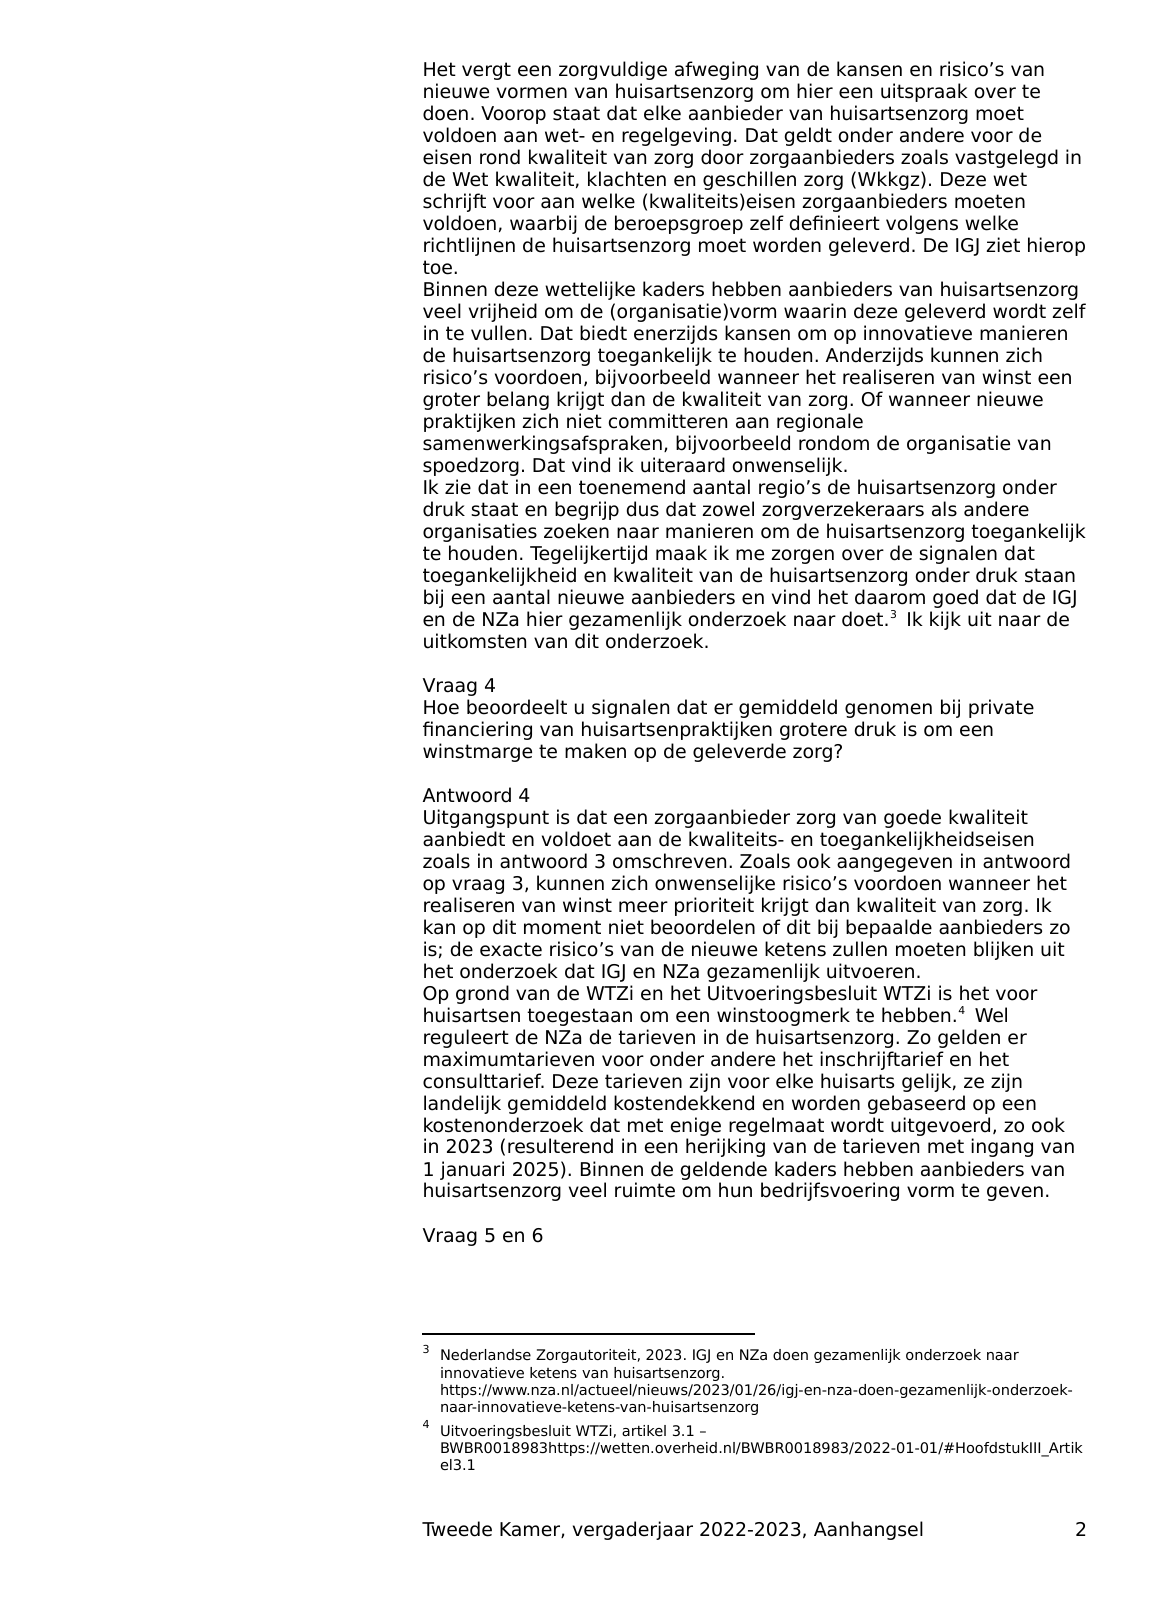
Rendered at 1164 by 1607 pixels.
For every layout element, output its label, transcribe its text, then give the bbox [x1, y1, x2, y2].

text Nederlandse Zorgautoriteit, 2023. IGJ en NZa doen gezamenlijk onderzoek naar innovatieve ketens van huisartsenzorg. https://www.nza.nl/actueel/nieuws/2023/01/26/igj-en-nza-doen-gezamenlijk-onderzoek-naar-innovatieve-ketens-van-huisartsenzorg [422, 1343, 1087, 1416]
text Op grond van de WTZi en het Uitvoeringsbesluit WTZi is het voor huisartsen toegestaan om een winstoogmerk te hebben. Wel reguleert de NZa de tarieven in de huisartsenzorg. Zo gelden er maximumtarieven voor onder andere het inschrijftarief en het consulttarief. Deze tarieven zijn voor elke huisarts gelijk, ze zijn landelijk gemiddeld kostendekkend en worden gebaseerd op een kostenonderzoek dat met enige regelmaat wordt uitgevoerd, zo ook in 2023 (resulterend in een herijking van de tarieven met ingang van 1 januari 2025). Binnen de geldende kaders hebben aanbieders van huisartsenzorg veel ruimte om hun bedrijfsvoering vorm te geven. [422, 983, 1087, 1202]
text Vraag 5 en 6 [422, 1224, 1087, 1247]
text Uitgangspunt is dat een zorgaanbieder zorg van goede kwaliteit aanbiedt en voldoet aan de kwaliteits- en toegankelijkheidseisen zoals in antwoord 3 omschreven. Zoals ook aangegeven in antwoord op vraag 3, kunnen zich onwenselijke risico’s voordoen wanneer het realiseren van winst meer prioriteit krijgt dan kwaliteit van zorg. Ik kan op dit moment niet beoordelen of dit bij bepaalde aanbieders zo is; de exacte risico’s van de nieuwe ketens zullen moeten blijken uit het onderzoek dat IGJ en NZa gezamenlijk uitvoeren. [422, 807, 1087, 983]
text Uitvoeringsbesluit WTZi, artikel 3.1 – BWBR0018983https://wetten.overheid.nl/BWBR0018983/2022-01-01/#HoofdstukIII_Artikel3.1 [422, 1418, 1087, 1474]
text Antwoord 4 [422, 785, 1087, 807]
text Het vergt een zorgvuldige afweging van de kansen en risico’s van nieuwe vormen van huisartsenzorg om hier een uitspraak over te doen. Voorop staat dat elke aanbieder van huisartsenzorg moet voldoen aan wet- en regelgeving. Dat geldt onder andere voor de eisen rond kwaliteit van zorg door zorgaanbieders zoals vastgelegd in de Wet kwaliteit, klachten en geschillen zorg (Wkkgz). Deze wet schrijft voor aan welke (kwaliteits)eisen zorgaanbieders moeten voldoen, waarbij de beroepsgroep zelf definieert volgens welke richtlijnen de huisartsenzorg moet worden geleverd. De IGJ ziet hierop toe. [422, 59, 1087, 279]
text Binnen deze wettelijke kaders hebben aanbieders van huisartsenzorg veel vrijheid om de (organisatie)vorm waarin deze geleverd wordt zelf in te vullen. Dat biedt enerzijds kansen om op innovatieve manieren de huisartsenzorg toegankelijk te houden. Anderzijds kunnen zich risico’s voordoen, bijvoorbeeld wanneer het realiseren van winst een groter belang krijgt dan de kwaliteit van zorg. Of wanneer nieuwe praktijken zich niet committeren aan regionale samenwerkingsafspraken, bijvoorbeeld rondom de organisatie van spoedzorg. Dat vind ik uiteraard onwenselijk. [422, 279, 1087, 477]
text Hoe beoordeelt u signalen dat er gemiddeld genomen bij private financiering van huisartsenpraktijken grotere druk is om een winstmarge te maken op de geleverde zorg? [422, 697, 1087, 763]
text Ik zie dat in een toenemend aantal regio’s de huisartsenzorg onder druk staat en begrijp dus dat zowel zorgverzekeraars als andere organisaties zoeken naar manieren om de huisartsenzorg toegankelijk te houden. Tegelijkertijd maak ik me zorgen over de signalen dat toegankelijkheid en kwaliteit van de huisartsenzorg onder druk staan bij een aantal nieuwe aanbieders en vind het daarom goed dat de IGJ en de NZa hier gezamenlijk onderzoek naar doet. Ik kijk uit naar de uitkomsten van dit onderzoek. [422, 477, 1087, 652]
text Vraag 4 [422, 675, 1087, 697]
